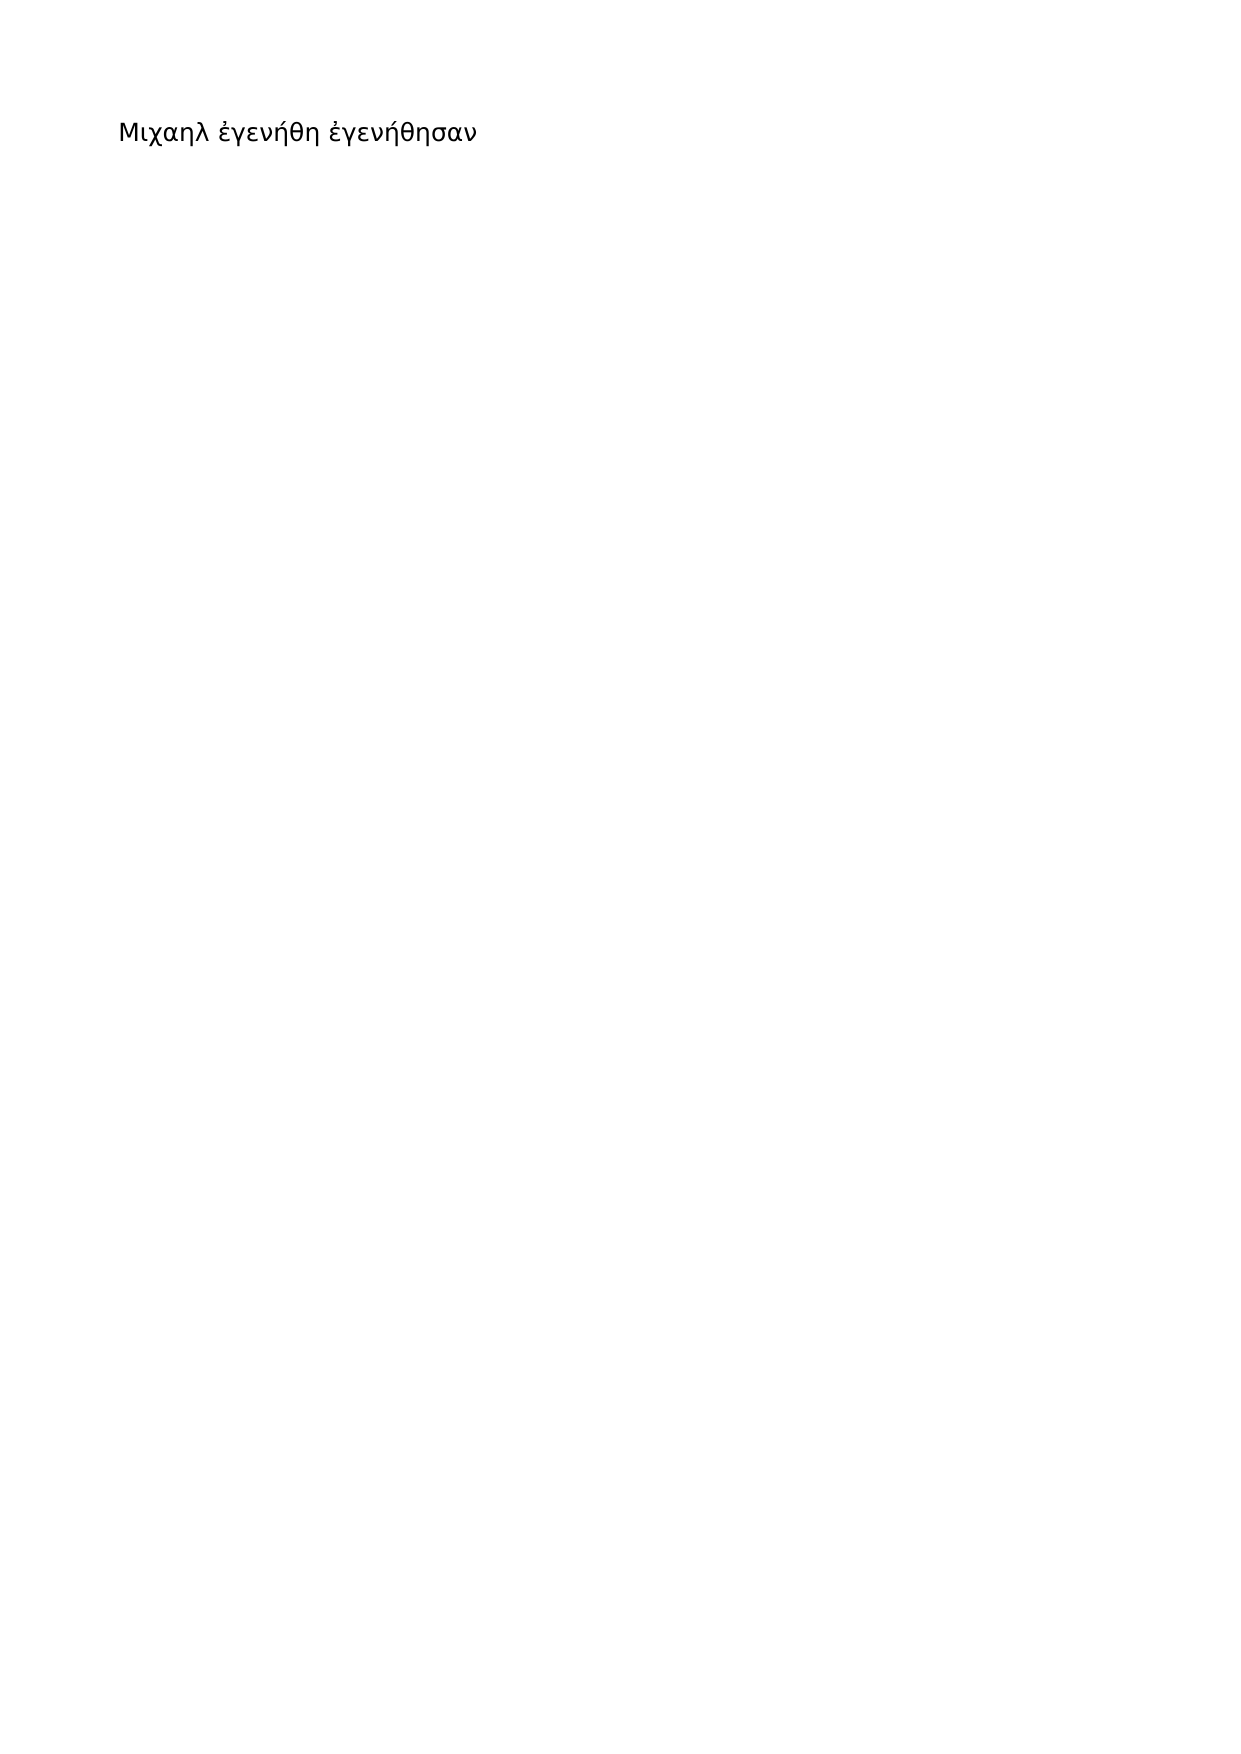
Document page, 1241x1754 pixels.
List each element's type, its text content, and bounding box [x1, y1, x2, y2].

text Μιχαηλ ἐγενήθη ἐγενήθησαν [118, 118, 1122, 147]
